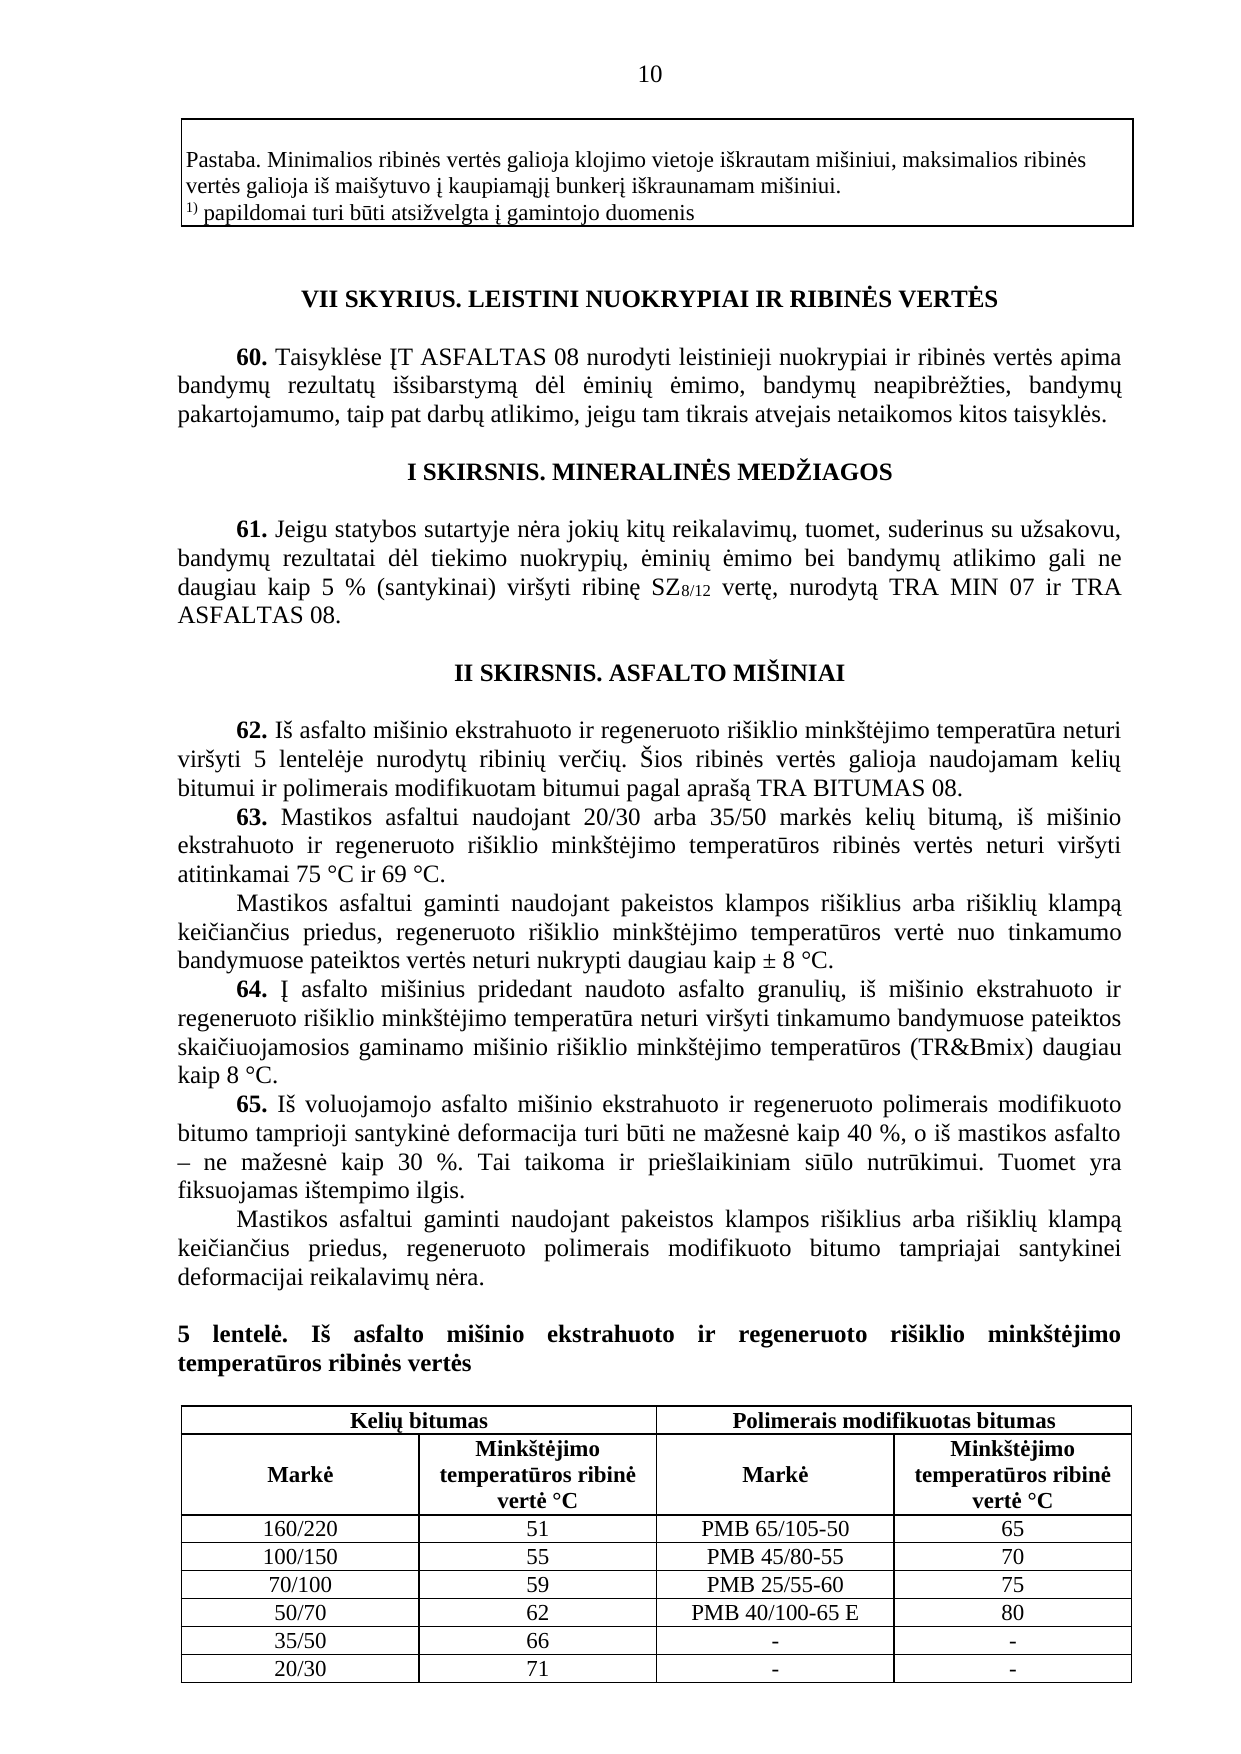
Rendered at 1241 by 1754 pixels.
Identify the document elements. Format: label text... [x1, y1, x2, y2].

table_cell Markė [657, 1435, 893, 1514]
text 60. Taisyklėse ĮT ASFALTAS 08 nurodyti leistinieji nuokrypiai ir ribinės vertės apima bandymų rezultatų išsibarstymą dėl ėminių ėmimo, bandymų neapibrėžties, bandymų pakartojamumo, taip pat darbų atlikimo, jeigu tam tikrais atvejais netaikomos kitos taisyklės. [177, 342, 1122, 428]
text 61. Jeigu statybos sutartyje nėra jokių kitų reikalavimų, tuomet, suderinus su užsakovu, bandymų rezultatai dėl tiekimo nuokrypių, ėminių ėmimo bei bandymų atlikimo gali ne daugiau kaip 5 % (santykinai) viršyti ribinę SZ8/12 vertę, nurodytą TRA MIN 07 ir TRA ASFALTAS 08. [177, 514, 1122, 629]
table_cell - [1127, 1627, 1131, 1653]
text 62. Iš asfalto mišinio ekstrahuoto ir regeneruoto rišiklio minkštėjimo temperatūra neturi viršyti 5 lentelėje nurodytų ribinių verčių. Šios ribinės vertės galioja naudojamam kelių bitumui ir polimerais modifikuotam bitumui pagal aprašą TRA BITUMAS 08. [177, 715, 1122, 802]
table_cell 80 [1127, 1599, 1131, 1626]
table_cell 65 [1127, 1516, 1131, 1542]
table_cell Markė [182, 1435, 418, 1514]
table_cell - [657, 1655, 661, 1681]
table_cell 35/50 [182, 1627, 186, 1653]
table_cell 62 [652, 1599, 656, 1626]
table_cell 70 [1127, 1543, 1131, 1570]
text 5 lentelė. Iš asfalto mišinio ekstrahuoto ir regeneruoto rišiklio minkštėjimo temperatūros ribinės vertės [177, 1319, 1122, 1377]
table_cell 71 [652, 1655, 656, 1681]
text I SKIRSNIS. MINERALINĖS MEDŽIAGOS [177, 457, 1122, 485]
text Mastikos asfaltui gaminti naudojant pakeistos klampos rišiklius arba rišiklių klampą keičiančius priedus, regeneruoto rišiklio minkštėjimo temperatūros vertė nuo tinkamumo bandymuose pateiktos vertės neturi nukrypti daugiau kaip ± 8 °C. [177, 888, 1122, 974]
table_cell - [657, 1627, 661, 1653]
text 64. Į asfalto mišinius pridedant naudoto asfalto granulių, iš mišinio ekstrahuoto ir regeneruoto rišiklio minkštėjimo temperatūra neturi viršyti tinkamumo bandymuose pateiktos skaičiuojamosios gaminamo mišinio rišiklio minkštėjimo temperatūros (TR&Bmix) daugiau kaip 8 °C. [177, 974, 1122, 1089]
table_cell 59 [652, 1571, 656, 1598]
table_cell 75 [1127, 1571, 1131, 1598]
text VII SKYRIUS. LEISTINI NUOKRYPIAI IR RIBINĖS VERTĖS [177, 284, 1122, 313]
table_cell 51 [652, 1516, 656, 1542]
text 63. Mastikos asfaltui naudojant 20/30 arba 35/50 markės kelių bitumą, iš mišinio ekstrahuoto ir regeneruoto rišiklio minkštėjimo temperatūros ribinės vertės neturi viršyti atitinkamai 75 °C ir 69 °C. [177, 802, 1122, 888]
table_cell 20/30 [182, 1655, 186, 1681]
text 65. Iš voluojamojo asfalto mišinio ekstrahuoto ir regeneruoto polimerais modifikuoto bitumo tamprioji santykinė deformacija turi būti ne mažesnė kaip 40 %, o iš mastikos asfalto – ne mažesnė kaip 30 %. Tai taikoma ir priešlaikiniam siūlo nutrūkimui. Tuomet yra fiksuojamas ištempimo ilgis. [177, 1089, 1122, 1204]
table_cell 50/70 [182, 1599, 186, 1626]
table_cell 66 [652, 1627, 656, 1653]
table_cell 55 [652, 1543, 656, 1570]
table_cell - [1127, 1655, 1131, 1681]
text II SKIRSNIS. ASFALTO MIŠINIAI [177, 658, 1122, 687]
text Mastikos asfaltui gaminti naudojant pakeistos klampos rišiklius arba rišiklių klampą keičiančius priedus, regeneruoto polimerais modifikuoto bitumo tampriajai santykinei deformacijai reikalavimų nėra. [177, 1204, 1122, 1290]
